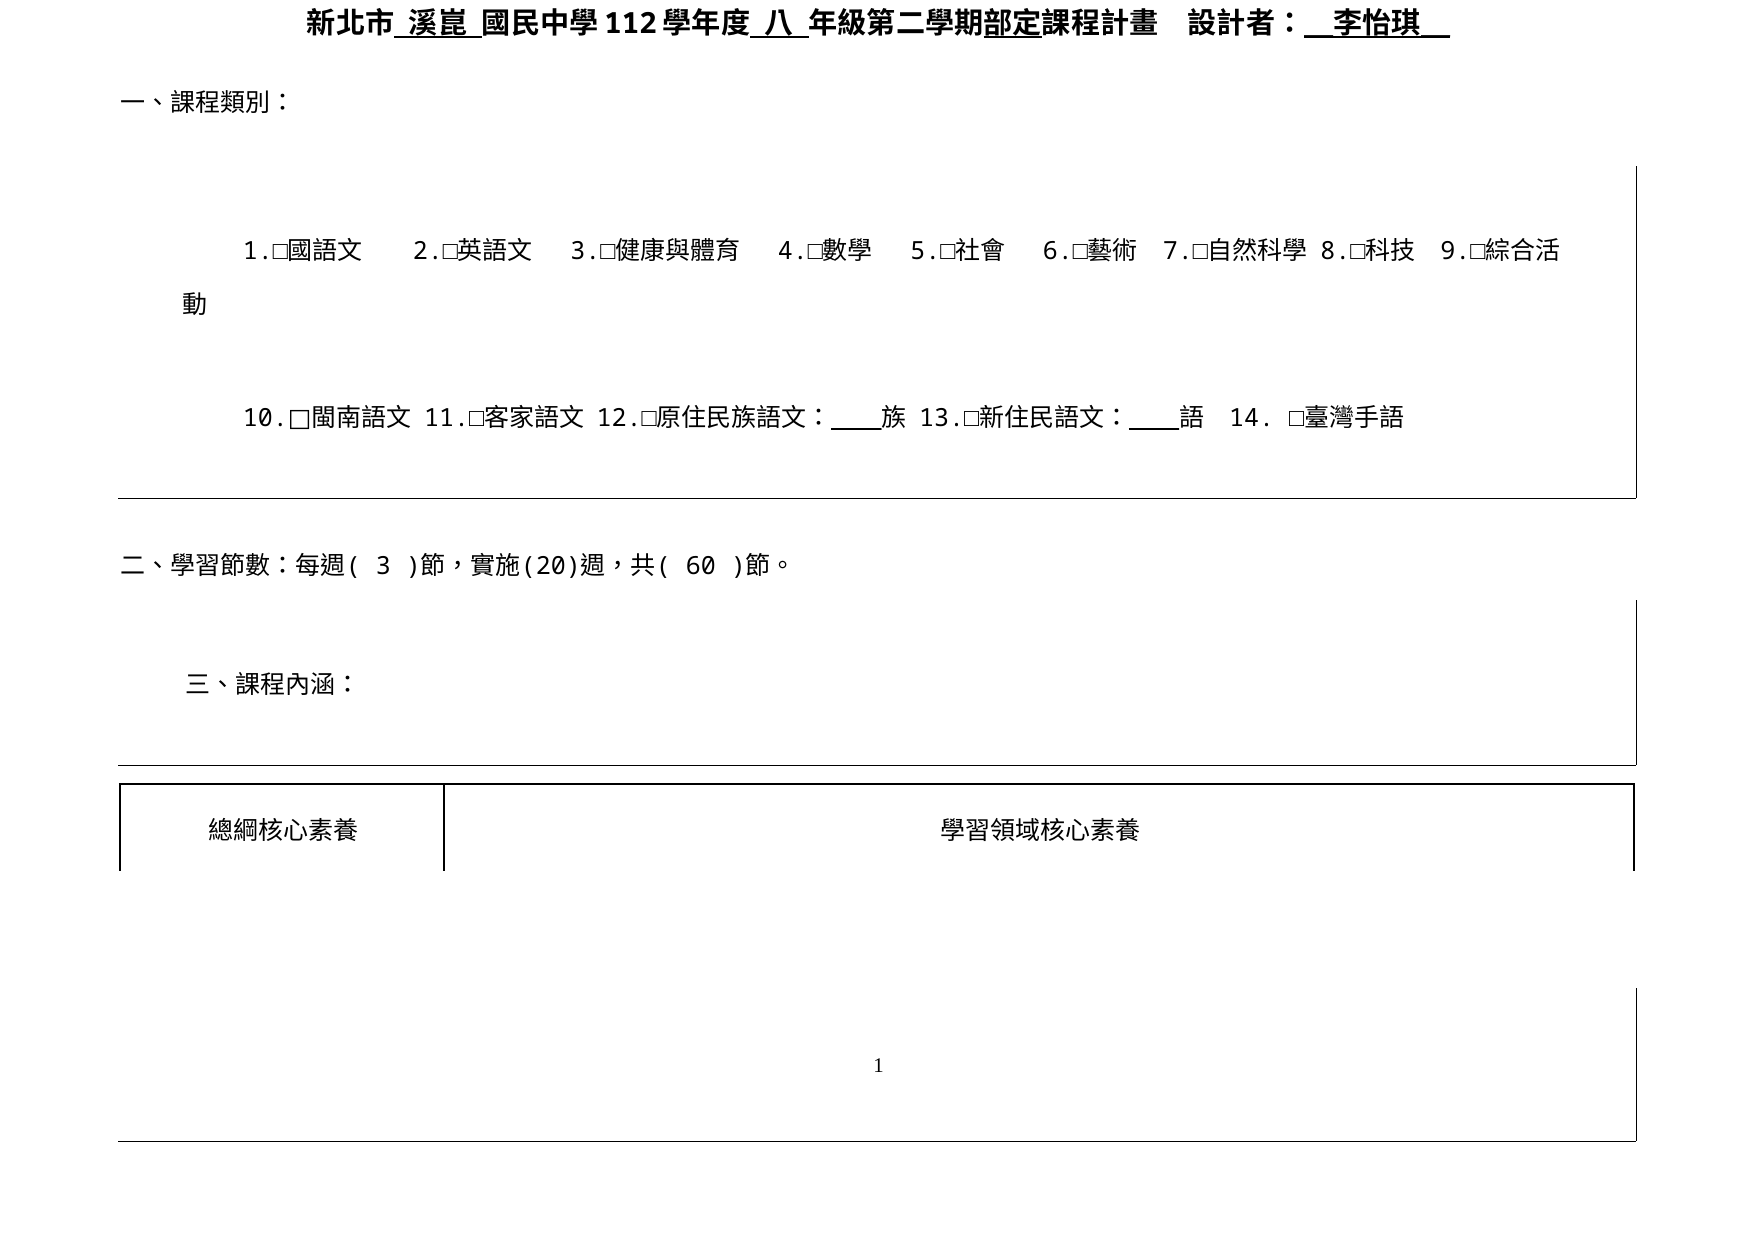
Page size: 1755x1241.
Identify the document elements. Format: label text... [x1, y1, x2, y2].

text 二、學習節數：每週( 3 )節，實施(20)週，共( 60 )節。 [118, 545, 1636, 582]
table_header 學習領域核心素養 [445, 785, 1633, 871]
table_header 總綱核心素養 [121, 785, 443, 871]
text 新北市 溪崑 國民中學112學年度 八 年級第二學期部定課程計畫 設計者：＿李怡琪＿ [118, 0, 1636, 42]
text 1.□國語文 2.□英語文 3.□健康與體育 4.□數學 5.□社會 6.□藝術 7.□自然科學 8.□科技 9.□綜合活動 [118, 166, 1636, 321]
text 10.□閩南語文 11.□客家語文 12.□原住民族語文： ____族 13.□新住民語文： ____語 14. □臺灣手語 [118, 333, 1636, 498]
text 三、課程內涵： [118, 600, 1636, 765]
text 一、課程類別： [118, 82, 1636, 118]
